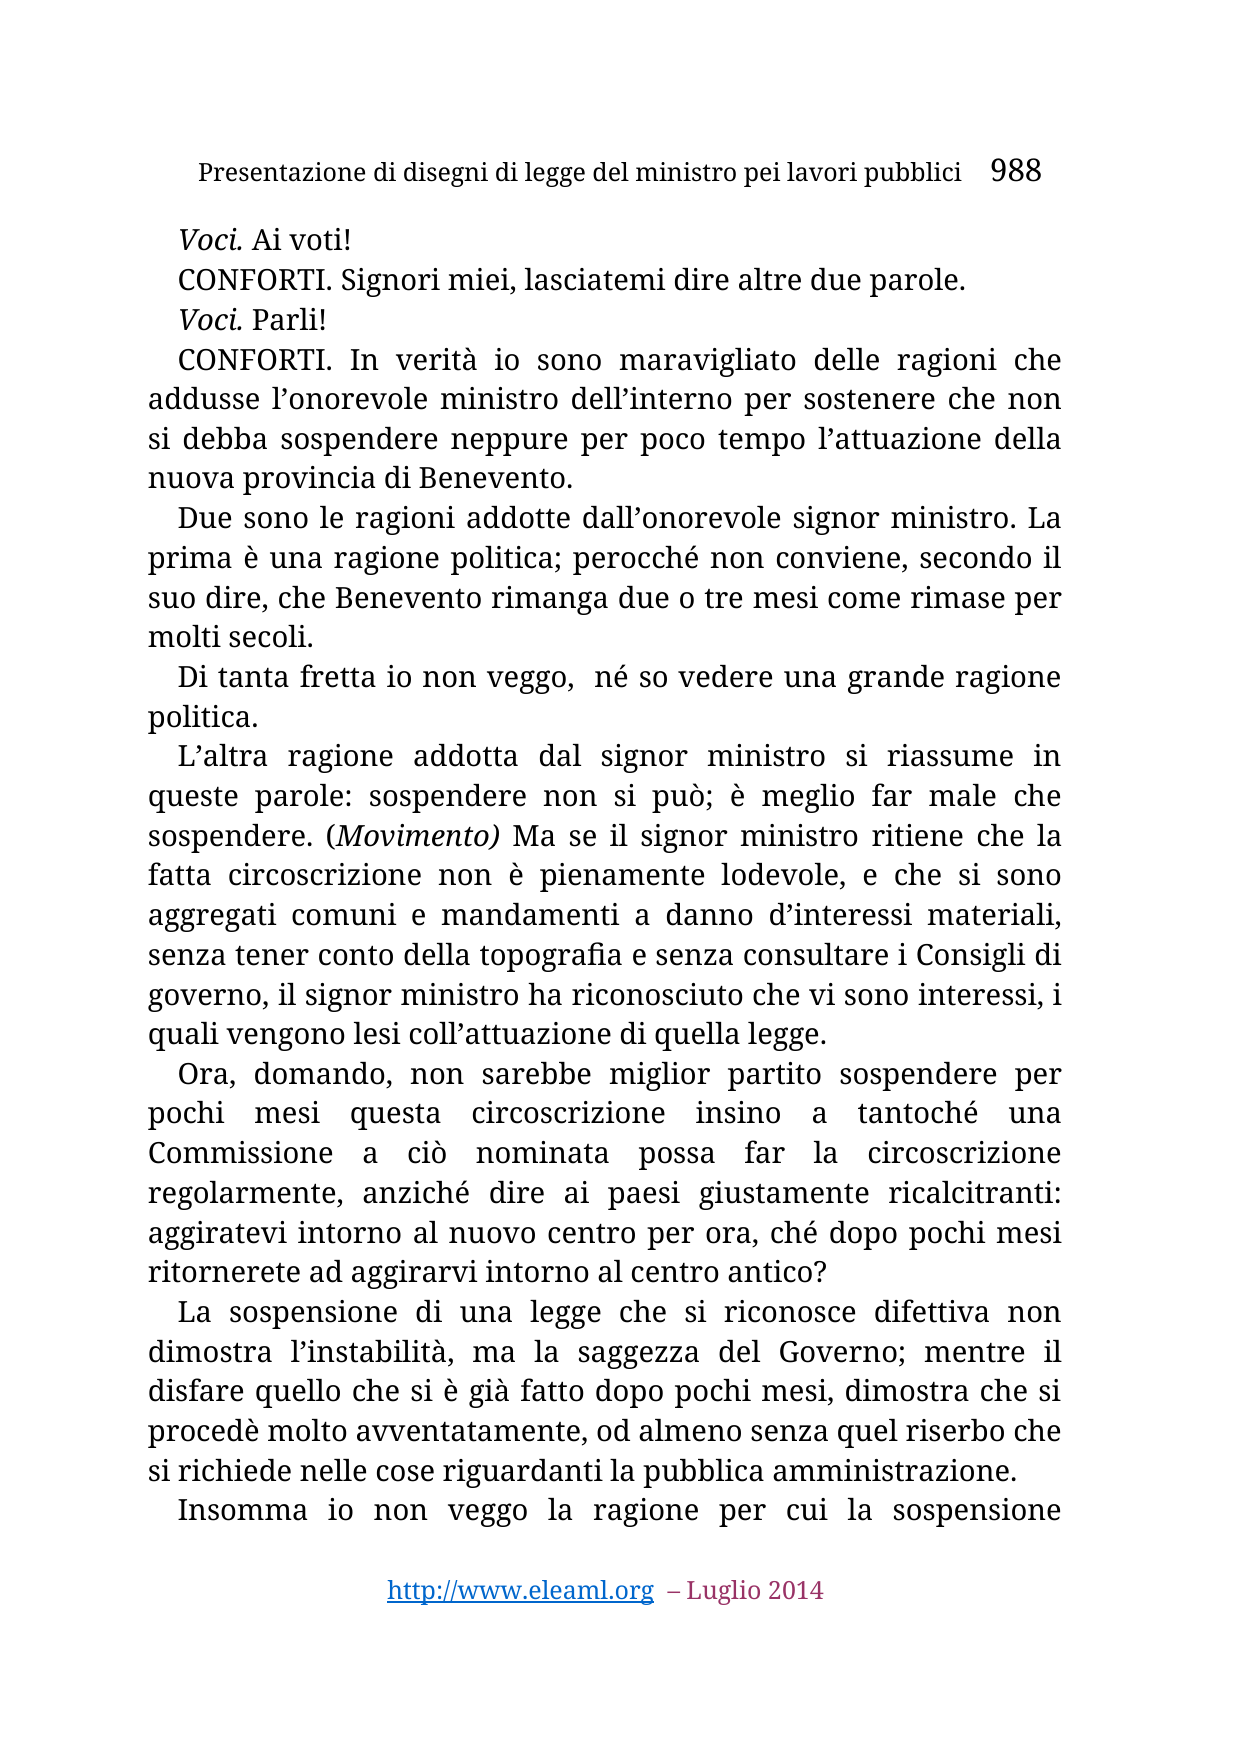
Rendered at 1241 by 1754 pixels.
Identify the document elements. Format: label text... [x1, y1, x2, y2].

text CONFORTI. Signori miei, lasciatemi dire altre due parole. [148, 259, 1063, 299]
text Due sono le ragioni addotte dall’onorevole signor ministro. La prima è una ragione politica; perocché non conviene, secondo il suo dire, che Benevento rimanga due o tre mesi come rimase per molti secoli. [148, 497, 1063, 656]
text Ora, domando, non sarebbe miglior partito sospendere per pochi mesi questa circoscrizione insino a tantoché una Commissione a ciò nominata possa far la circoscrizione regolarmente, anziché dire ai paesi giustamente ricalcitranti: aggiratevi intorno al nuovo centro per ora, ché dopo pochi mesi ritornerete ad aggirarvi intorno al centro antico? [148, 1053, 1063, 1291]
text Voci. Parli! [148, 299, 1063, 339]
text La sospensione di una legge che si riconosce difettiva non dimostra l’instabilità, ma la saggezza del Governo; mentre il disfare quello che si è già fatto dopo pochi mesi, dimostra che si procedè molto avventatamente, od almeno senza quel riserbo che si richiede nelle cose riguardanti la pubblica amministrazione. [148, 1291, 1063, 1490]
text L’altra ragione addotta dal signor ministro si riassume in queste parole: sospendere non si può; è meglio far male che sospendere. (Movimento) Ma se il signor ministro ritiene che la fatta circoscrizione non è pienamente lodevole, e che si sono aggregati comuni e mandamenti a danno d’interessi materiali, senza tener conto della topografia e senza consultare i Consigli di governo, il signor ministro ha riconosciuto che vi sono interessi, i quali vengono lesi coll’attuazione di quella legge. [148, 736, 1063, 1053]
text Voci. Ai voti! [148, 220, 1063, 259]
text Insomma io non veggo la ragione per cui la sospensione [148, 1490, 1063, 1529]
text CONFORTI. In verità io sono maravigliato delle ragioni che addusse l’onorevole ministro dell’interno per sostenere che non si debba sospendere neppure per poco tempo l’attuazione della nuova provincia di Benevento. [148, 339, 1063, 497]
text Di tanta fretta io non veggo, né so vedere una grande ragione politica. [148, 656, 1063, 736]
